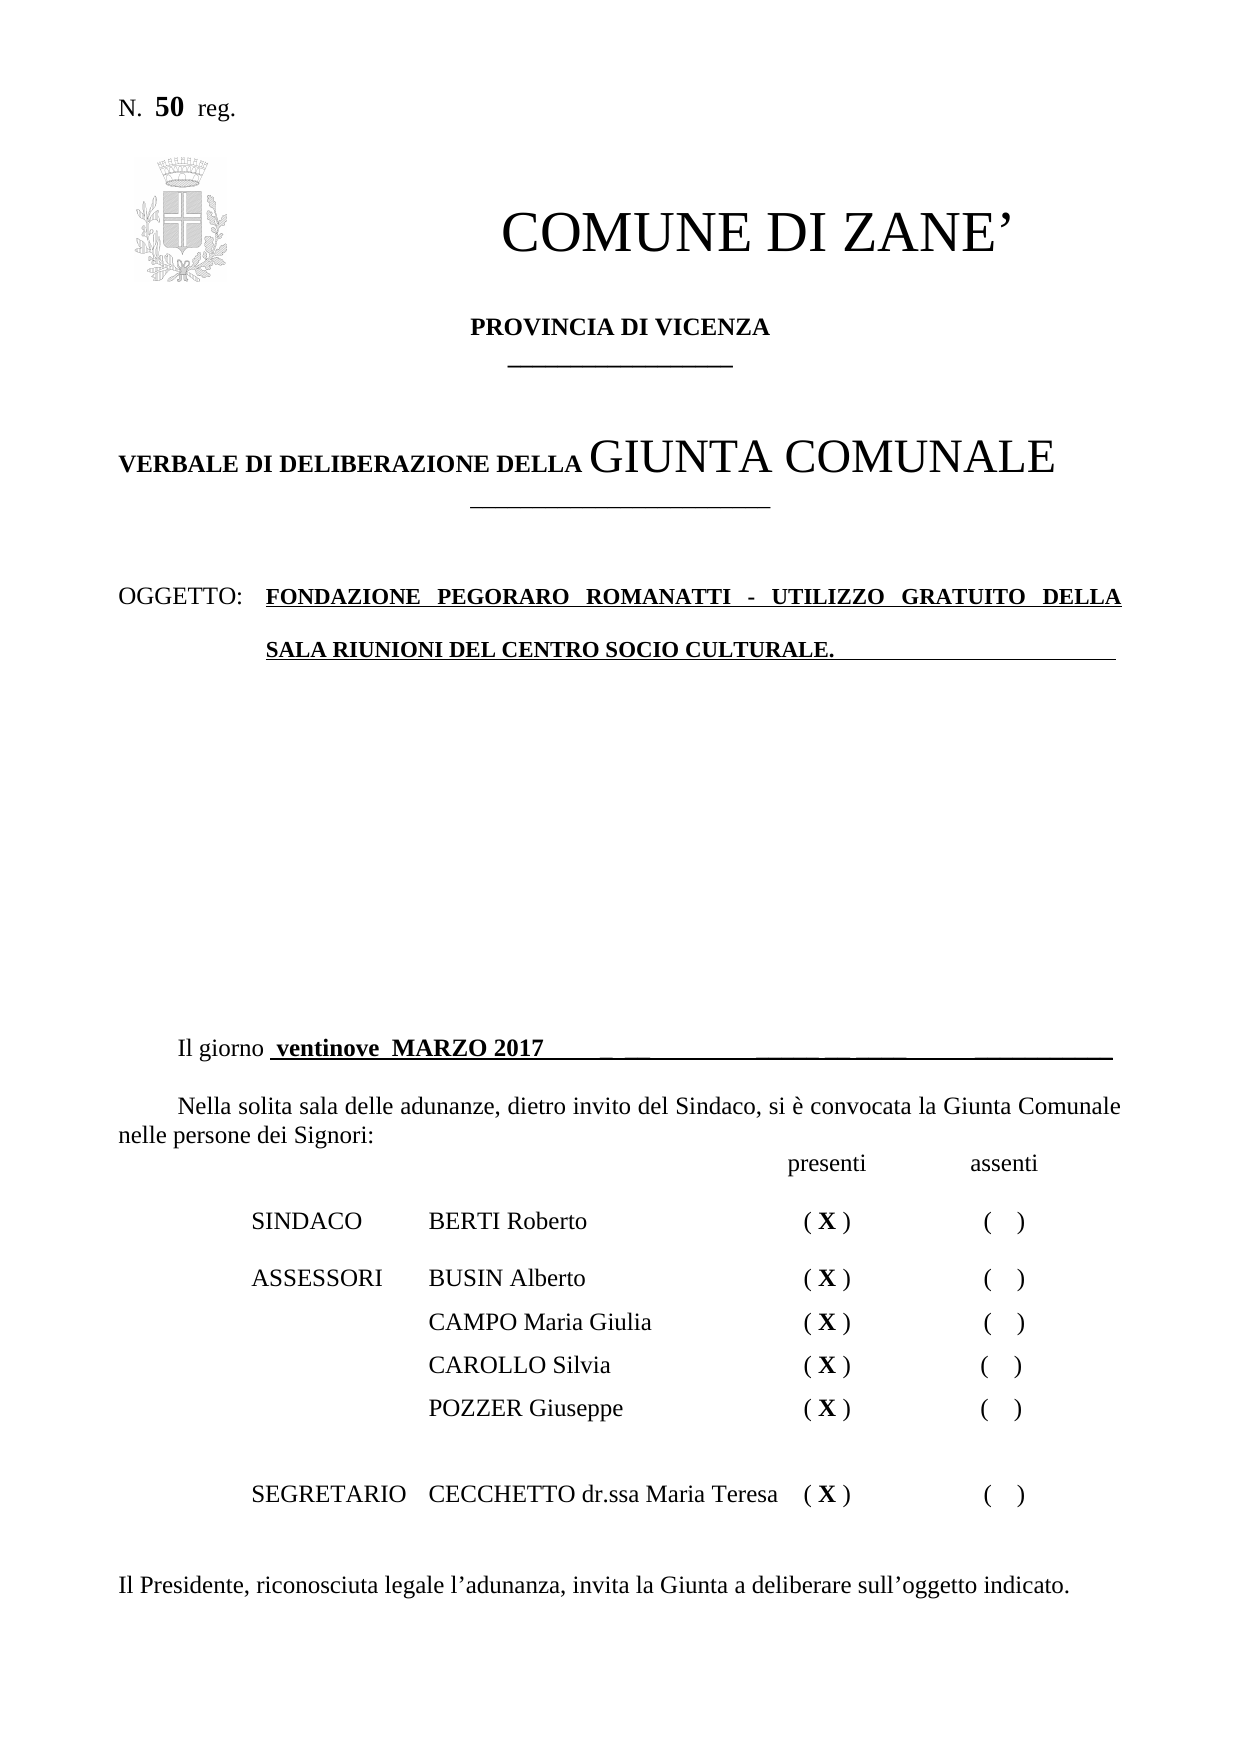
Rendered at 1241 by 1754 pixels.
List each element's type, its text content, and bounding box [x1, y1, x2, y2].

text SINDACO BERTI Roberto ( X ) ( ) [118, 1206, 1122, 1235]
text CAROLLO Silvia ( X ) ( ) [118, 1350, 1122, 1378]
text __________________ [118, 341, 1122, 370]
text N. 50 reg. [118, 89, 1122, 122]
text SEGRETARIO CECCHETTO dr.ssa Maria Teresa ( X ) ( ) [118, 1479, 1122, 1508]
text CAMPO Maria Giulia ( X ) ( ) [118, 1307, 1122, 1335]
text Il Presidente, riconosciuta legale l’adunanza, invita la Giunta a deliberare sull’oggetto indicato. [118, 1565, 1122, 1601]
text ASSESSORI BUSIN Alberto ( X ) ( ) [118, 1263, 1122, 1292]
text OGGETTO: FONDAZIONE PEGORARO ROMANATTI - UTILIZZO GRATUITO DELLA SALA RIUNIONI DEL CENTRO SOCIO CULTURALE. [118, 581, 1122, 662]
text Il giorno ventinove MARZO 2017 _ __ _____ __ ____ ___________ [118, 1033, 1122, 1062]
text COMUNE DI ZANE’ [118, 148, 1122, 312]
text presenti assenti [118, 1148, 1122, 1177]
text ________________________ [118, 482, 1122, 511]
text PROVINCIA DI VICENZA [118, 312, 1122, 341]
text VERBALE DI DELIBERAZIONE DELLA GIUNTA COMUNALE [118, 427, 1122, 482]
text Nella solita sala delle adunanze, dietro invito del Sindaco, si è convocata la Giunta Comunale nelle persone dei Signori: [118, 1091, 1122, 1148]
text POZZER Giuseppe ( X ) ( ) [118, 1393, 1122, 1422]
